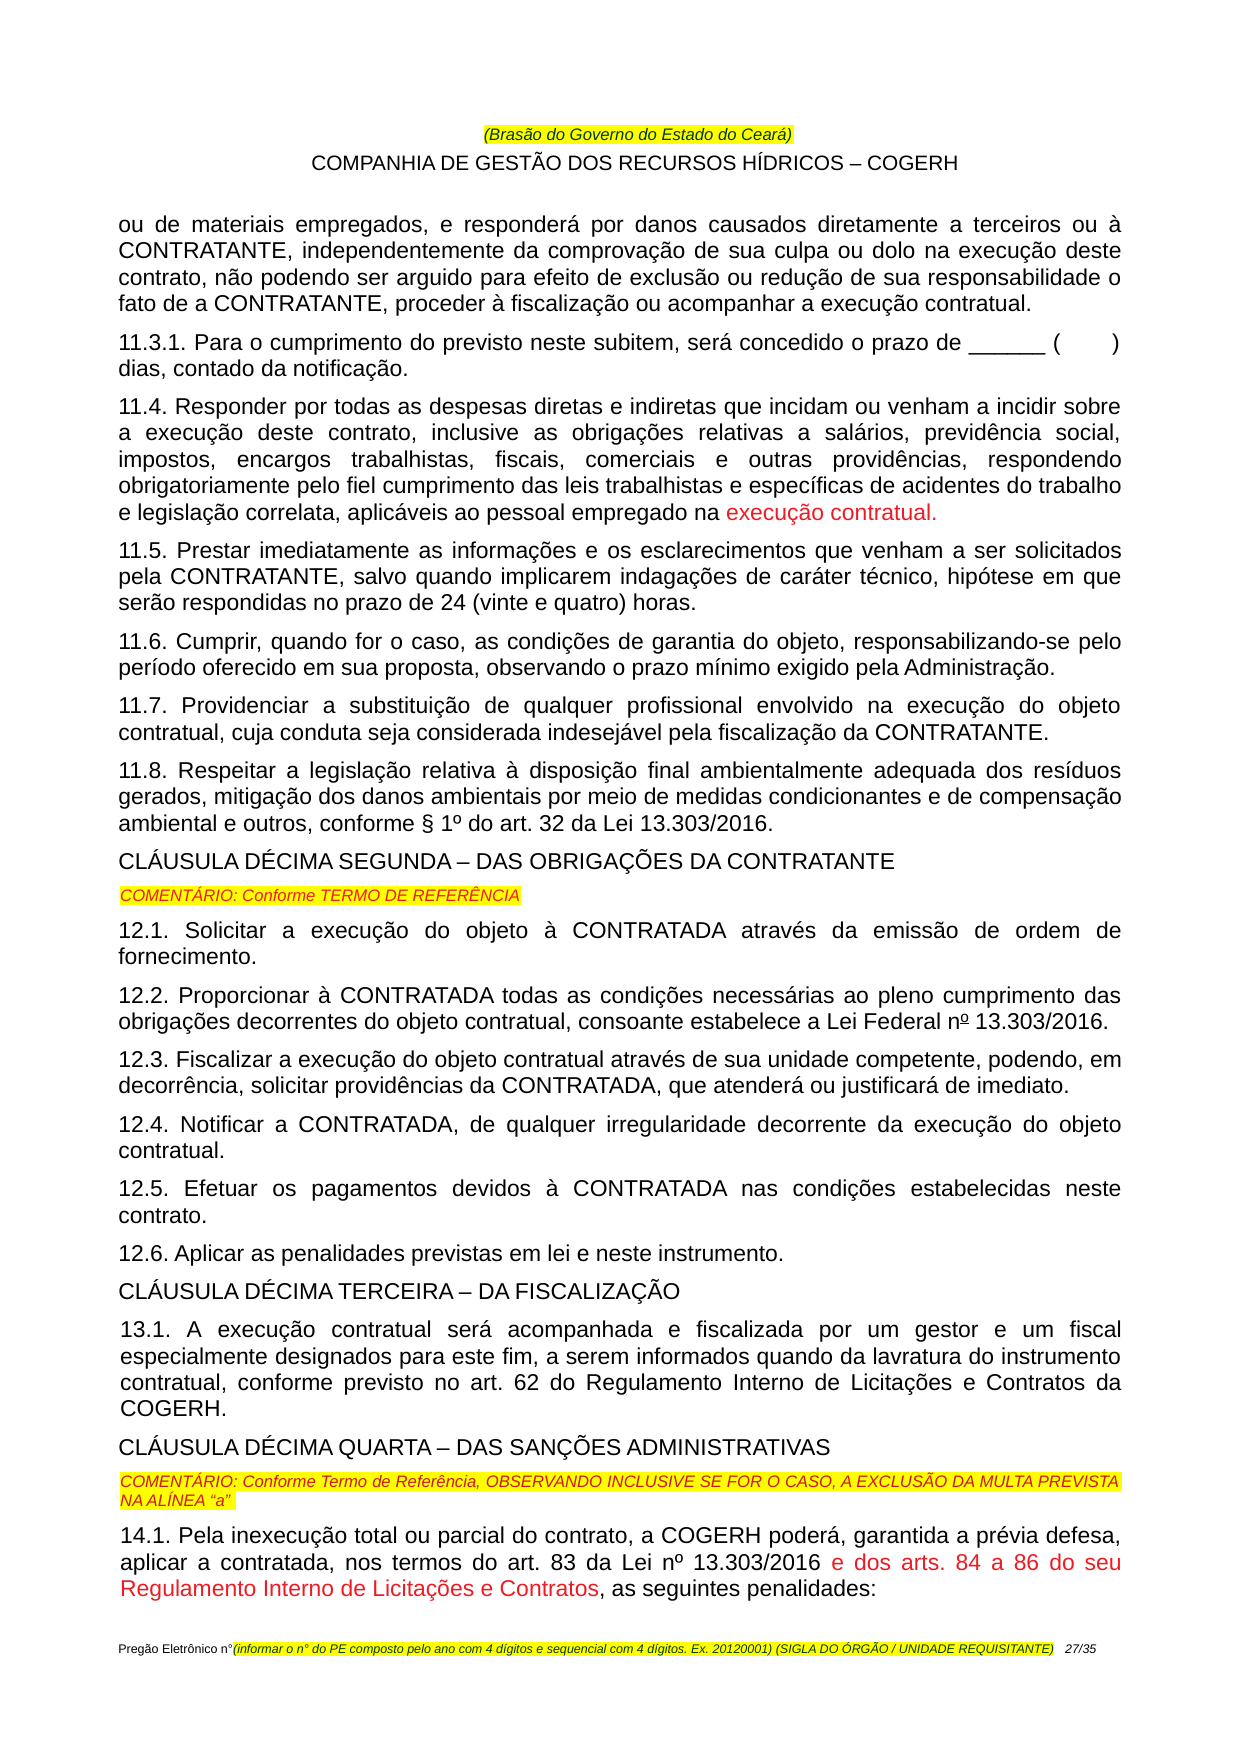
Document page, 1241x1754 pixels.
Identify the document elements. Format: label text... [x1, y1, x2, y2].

text 11.3.1. Para o cumprimento do previsto neste subitem, será concedido o prazo de ______ ( ) dias, contado da notificação. [118, 328, 1122, 381]
text 12.1. Solicitar a execução do objeto à CONTRATADA através da emissão de ordem de fornecimento. [118, 917, 1122, 970]
text 14.1. Pela inexecução total ou parcial do contrato, a COGERH poderá, garantida a prévia defesa, aplicar a contratada, nos termos do art. 83 da Lei nº 13.303/2016 e dos arts. 84 a 86 do seu Regulamento Interno de Licitações e Contratos, as seguintes penalidades: [120, 1522, 1122, 1601]
text 11.5. Prestar imediatamente as informações e os esclarecimentos que venham a ser solicitados pela CONTRATANTE, salvo quando implicarem indagações de caráter técnico, hipótese em que serão respondidas no prazo de 24 (vinte e quatro) horas. [118, 537, 1122, 616]
text CLÁUSULA DÉCIMA SEGUNDA – DAS OBRIGAÇÕES DA CONTRATANTE [118, 848, 1122, 874]
text 11.4. Responder por todas as despesas diretas e indiretas que incidam ou venham a incidir sobre a execução deste contrato, inclusive as obrigações relativas a salários, previdência social, impostos, encargos trabalhistas, fiscais, comerciais e outras providências, respondendo obrigatoriamente pelo fiel cumprimento das leis trabalhistas e específicas de acidentes do trabalho e legislação correlata, aplicáveis ao pessoal empregado na execução contratual. [118, 393, 1122, 525]
text 12.2. Proporcionar à CONTRATADA todas as condições necessárias ao pleno cumprimento das obrigações decorrentes do objeto contratual, consoante estabelece a Lei Federal no 13.303/2016. [118, 982, 1122, 1034]
text 11.6. Cumprir, quando for o caso, as condições de garantia do objeto, responsabilizando-se pelo período oferecido em sua proposta, observando o prazo mínimo exigido pela Administração. [118, 628, 1122, 680]
text 13.1. A execução contratual será acompanhada e fiscalizada por um gestor e um fiscal especialmente designados para este fim, a serem informados quando da lavratura do instrumento contratual, conforme previsto no art. 62 do Regulamento Interno de Licitações e Contratos da COGERH. [120, 1316, 1122, 1422]
text 11.8. Respeitar a legislação relativa à disposição final ambientalmente adequada dos resíduos gerados, mitigação dos danos ambientais por meio de medidas condicionantes e de compensação ambiental e outros, conforme § 1º do art. 32 da Lei 13.303/2016. [118, 757, 1122, 836]
text CLÁUSULA DÉCIMA QUARTA – DAS SANÇÕES ADMINISTRATIVAS [118, 1434, 1122, 1460]
text CLÁUSULA DÉCIMA TERCEIRA – DA FISCALIZAÇÃO [118, 1278, 1122, 1304]
text ou de materiais empregados, e responderá por danos causados diretamente a terceiros ou à CONTRATANTE, independentemente da comprovação de sua culpa ou dolo na execução deste contrato, não podendo ser arguido para efeito de exclusão ou redução de sua responsabilidade o fato de a CONTRATANTE, proceder à fiscalização ou acompanhar a execução contratual. [118, 211, 1122, 317]
text 11.7. Providenciar a substituição de qualquer profissional envolvido na execução do objeto contratual, cuja conduta seja considerada indesejável pela fiscalização da CONTRATANTE. [118, 692, 1122, 745]
text 12.5. Efetuar os pagamentos devidos à CONTRATADA nas condições estabelecidas neste contrato. [118, 1175, 1122, 1228]
text 12.4. Notificar a CONTRATADA, de qualquer irregularidade decorrente da execução do objeto contratual. [118, 1111, 1122, 1163]
text COMENTÁRIO: Conforme TERMO DE REFERÊNCIA [120, 886, 1122, 905]
text 12.3. Fiscalizar a execução do objeto contratual através de sua unidade competente, podendo, em decorrência, solicitar providências da CONTRATADA, que atenderá ou justificará de imediato. [118, 1046, 1122, 1099]
text COMENTÁRIO: Conforme Termo de Referência, OBSERVANDO INCLUSIVE SE FOR O CASO, A EXCLUSÃO DA MULTA PREVISTA NA ALÍNEA “a” [120, 1472, 1122, 1510]
text 12.6. Aplicar as penalidades previstas em lei e neste instrumento. [118, 1240, 1122, 1266]
